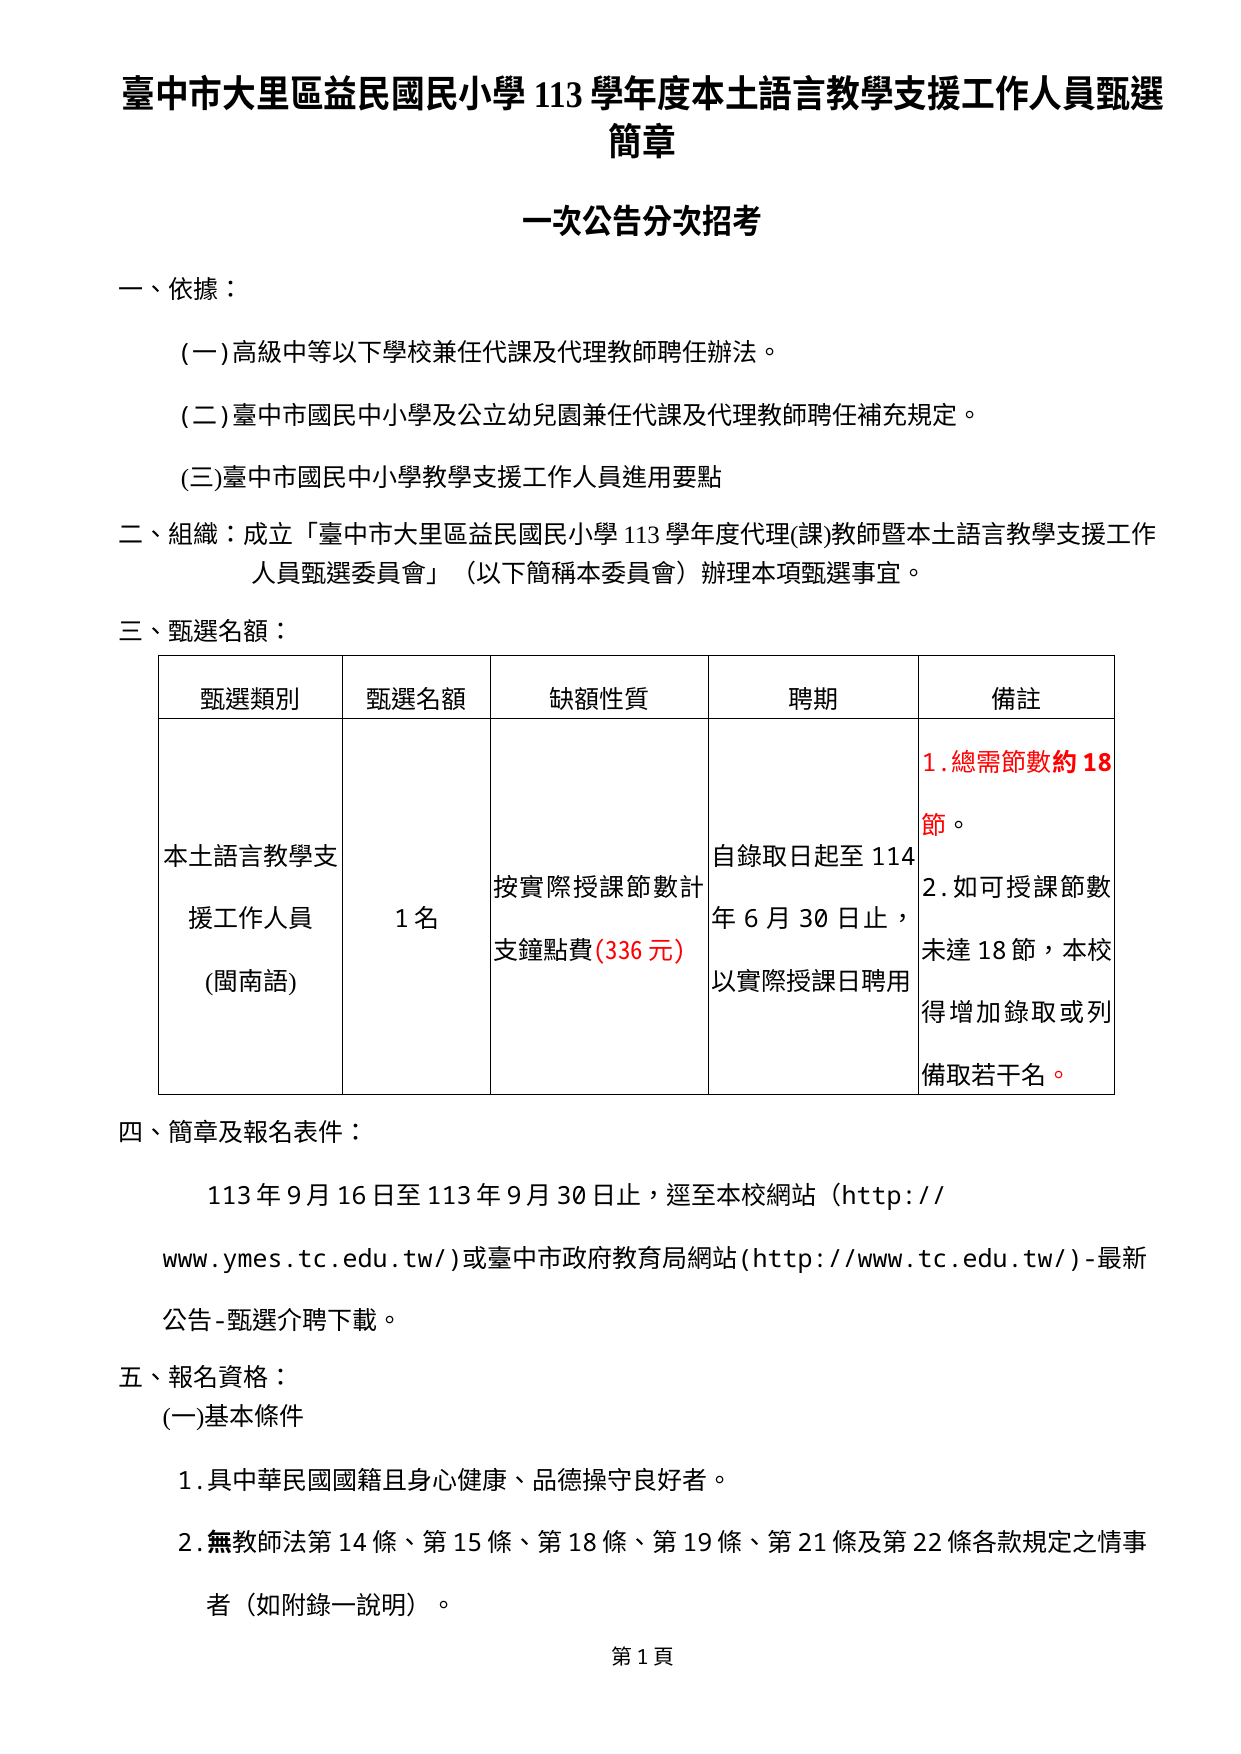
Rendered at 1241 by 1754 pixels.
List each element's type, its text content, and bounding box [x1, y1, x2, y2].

table_cell 1名 [343, 719, 490, 1094]
text 2.無教師法第14條、第15條、第18條、第19條、第21條及第22條各款規定之情事者（如附錄一說明）。 [177, 1499, 1167, 1624]
text 一次公告分次招考 [118, 198, 1167, 242]
table_header 缺額性質 [491, 656, 708, 718]
table_header 備註 [919, 656, 1114, 718]
text 一、依據： [118, 269, 1167, 306]
table_cell 按實際授課節數計支鐘點費(336元) [491, 719, 708, 1094]
table_header 甄選名額 [343, 656, 490, 718]
text 1.具中華民國國籍且身心健康、品德操守良好者。 [177, 1437, 1167, 1499]
text 二、組織：成立「臺中市大里區益民國民小學113學年度代理(課)教師暨本土語言教學支援工作人員甄選委員會」（以下簡稱本委員會）辦理本項甄選事宜。 [118, 514, 1167, 590]
text 三、甄選名額： [118, 611, 1167, 647]
table_header 聘期 [709, 656, 918, 718]
text 四、簡章及報名表件： [118, 1112, 1167, 1149]
table_header 甄選類別 [159, 656, 342, 718]
table_cell 自錄取日起至114年6月30日止，以實際授課日聘用 [709, 719, 918, 1094]
text (一)高級中等以下學校兼任代課及代理教師聘任辦法。 [118, 309, 1167, 372]
text (三)臺中市國民中小學教學支援工作人員進用要點 [118, 434, 1167, 497]
text 113年9月16日至113年9月30日止，逕至本校網站（http://www.ymes.tc.edu.tw/)或臺中市政府教育局網站(http://www.tc.edu.tw/)-最新公告-甄選介聘下載。 [162, 1152, 1167, 1340]
text 五、報名資格： [118, 1357, 1167, 1393]
text 臺中市大里區益民國民小學113學年度本土語言教學支援工作人員甄選簡章 [118, 68, 1167, 166]
text (二)臺中市國民中小學及公立幼兒園兼任代課及代理教師聘任補充規定。 [118, 372, 1167, 434]
text (一)基本條件 [162, 1397, 1167, 1433]
table_cell 本土語言教學支援工作人員 (閩南語) [159, 719, 342, 1094]
table_cell 1.總需節數約18節。 2.如可授課節數未達18節，本校得增加錄取或列備取若干名。 [919, 719, 1114, 1094]
